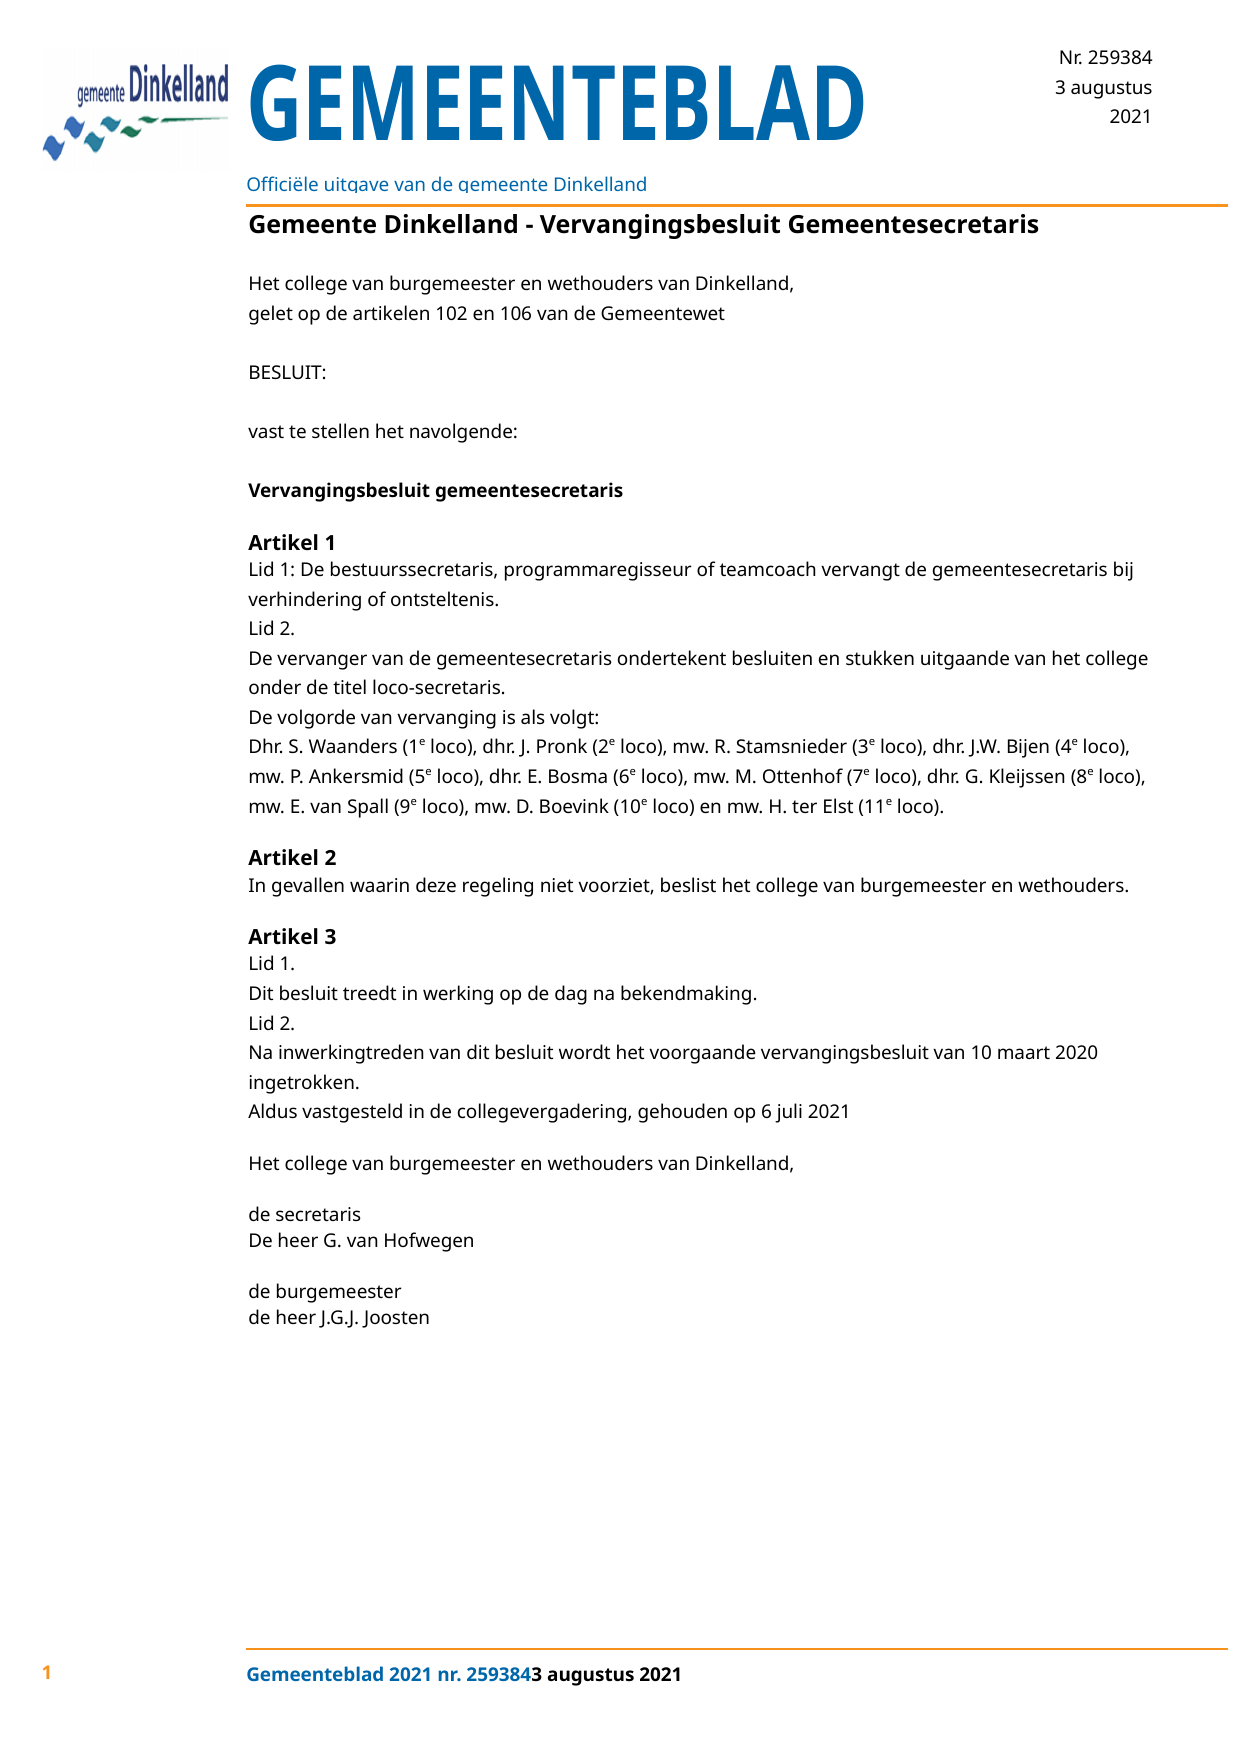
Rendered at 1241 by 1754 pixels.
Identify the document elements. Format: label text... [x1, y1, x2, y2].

text Artikel 1 [248, 528, 1152, 556]
text Vervangingsbesluit gemeentesecretaris [248, 477, 1152, 503]
text Het college van burgemeester en wethouders van Dinkelland, [248, 270, 1152, 296]
text De volgorde van vervanging is als volgt: [248, 704, 1152, 730]
text Lid 2. [248, 615, 1152, 641]
text de burgemeester [248, 1279, 1152, 1304]
text De vervanger van de gemeentesecretaris ondertekent besluiten en stukken uitgaande van het college onder de titel loco-secretaris. [248, 645, 1152, 700]
text Het college van burgemeester en wethouders van Dinkelland, [248, 1150, 1152, 1176]
text gelet op de artikelen 102 en 106 van de Gemeentewet [248, 300, 1152, 326]
text Lid 1: De bestuurssecretaris, programmaregisseur of teamcoach vervangt de gemeentesecretaris bij verhindering of ontsteltenis. [248, 556, 1152, 612]
text de secretaris [248, 1201, 1152, 1227]
text Dit besluit treedt in werking op de dag na bekendmaking. [248, 980, 1152, 1006]
text Gemeente Dinkelland - Vervangingsbesluit Gemeentesecretaris [248, 207, 1152, 241]
text de heer J.G.J. Joosten [248, 1304, 1152, 1330]
text Artikel 3 [248, 922, 1152, 951]
text Na inwerkingtreden van dit besluit wordt het voorgaande vervangingsbesluit van 10 maart 2020 ingetrokken. [248, 1039, 1152, 1095]
text Dhr. S. Waanders (1e loco), dhr. J. Pronk (2e loco), mw. R. Stamsnieder (3e loco), dhr. J.W. Bijen (4e loco), mw. P. Ankersmid (5e loco), dhr. E. Bosma (6e loco), mw. M. Ottenhof (7e loco), dhr. G. Kleijssen (8e loco), mw. E. van Spall (9e loco), mw. D. Boevink (10e loco) en mw. H. ter Elst (11e loco). [248, 734, 1152, 819]
text De heer G. van Hofwegen [248, 1227, 1152, 1253]
text Lid 2. [248, 1010, 1152, 1036]
text Aldus vastgesteld in de collegevergadering, gehouden op 6 juli 2021 [248, 1098, 1152, 1124]
picture [41, 47, 231, 172]
text Lid 1. [248, 951, 1152, 976]
text vast te stellen het navolgende: [248, 418, 1152, 444]
text BESLUIT: [248, 359, 1152, 385]
text In gevallen waarin deze regeling niet voorziet, beslist het college van burgemeester en wethouders. [248, 872, 1152, 897]
text Artikel 2 [248, 843, 1152, 872]
